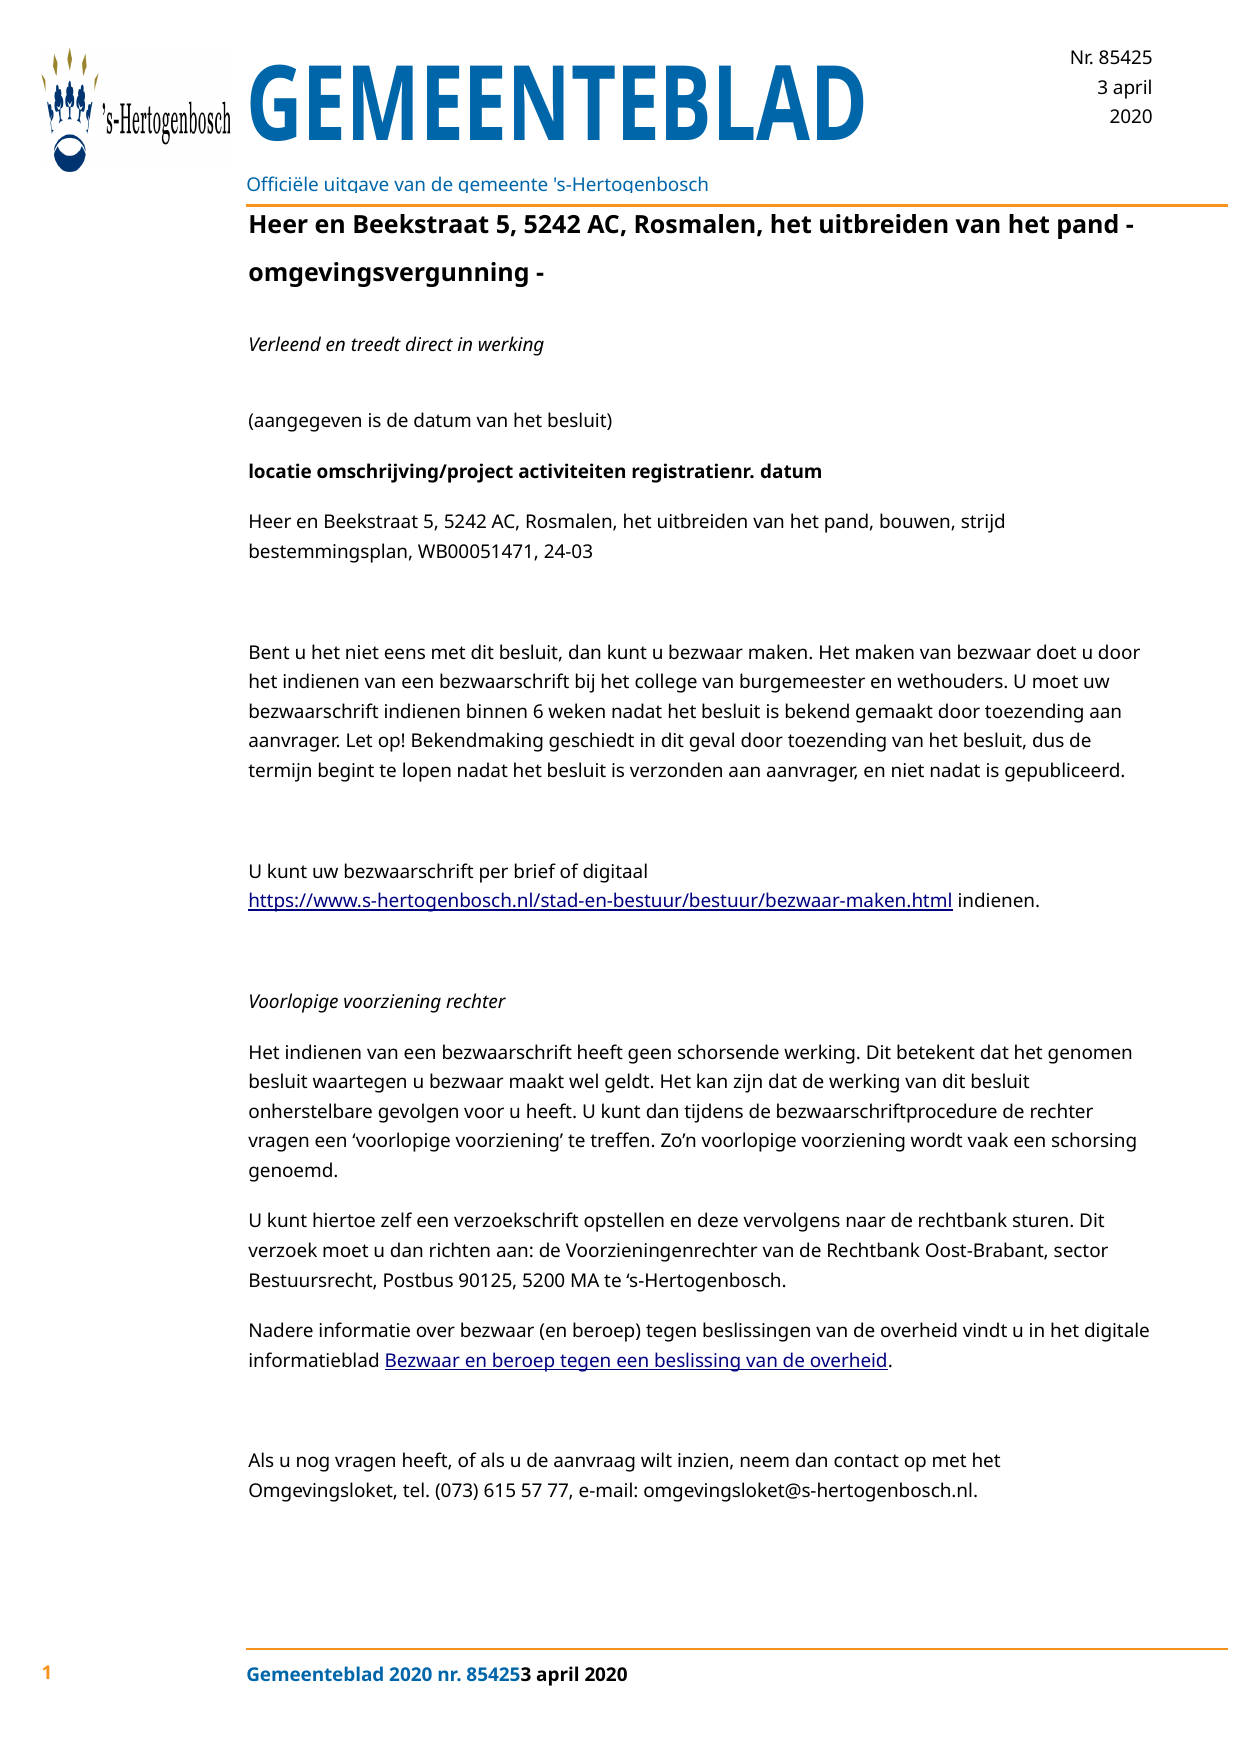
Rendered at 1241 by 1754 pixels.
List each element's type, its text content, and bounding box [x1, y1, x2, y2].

text Heer en Beekstraat 5, 5242 AC, Rosmalen, het uitbreiden van het pand, bouwen, strijd bestemmingsplan, WB00051471, 24-03 [248, 508, 1152, 564]
text Heer en Beekstraat 5, 5242 AC, Rosmalen, het uitbreiden van het pand - omgevingsvergunning - [248, 207, 1152, 288]
text Als u nog vragen heeft, of als u de aanvraag wilt inzien, neem dan contact op met het Omgevingsloket, tel. (073) 615 57 77, e-mail: omgevingsloket@s-hertogenbosch.nl. [248, 1448, 1152, 1503]
text locatie omschrijving/project activiteiten registratienr. datum [248, 458, 1152, 484]
picture [41, 47, 231, 172]
text U kunt hiertoe zelf een verzoekschrift opstellen en deze vervolgens naar de rechtbank sturen. Dit verzoek moet u dan richten aan: de Voorzieningenrechter van de Rechtbank Oost-Brabant, sector Bestuursrecht, Postbus 90125, 5200 MA te ‘s-Hertogenbosch. [248, 1208, 1152, 1292]
text U kunt uw bezwaarschrift per brief of digitaal https://www.s-hertogenbosch.nl/stad-en-bestuur/bestuur/bezwaar-maken.html indienen. [248, 858, 1152, 913]
text Nadere informatie over bezwaar (en beroep) tegen beslissingen van de overheid vindt u in het digitale informatieblad Bezwaar en beroep tegen een beslissing van de overheid. [248, 1317, 1152, 1372]
text Bent u het niet eens met dit besluit, dan kunt u bezwaar maken. Het maken van bezwaar doet u door het indienen van een bezwaarschrift bij het college van burgemeester en wethouders. U moet uw bezwaarschrift indienen binnen 6 weken nadat het besluit is bekend gemaakt door toezending aan aanvrager. Let op! Bekendmaking geschiedt in dit geval door toezending van het besluit, dus de termijn begint te lopen nadat het besluit is verzonden aan aanvrager, en niet nadat is gepubliceerd. [248, 639, 1152, 783]
text Het indienen van een bezwaarschrift heeft geen schorsende werking. Dit betekent dat het genomen besluit waartegen u bezwaar maakt wel geldt. Het kan zijn dat de werking van dit besluit onherstelbare gevolgen voor u heeft. U kunt dan tijdens de bezwaarschriftprocedure de rechter vragen een ‘voorlopige voorziening’ te treffen. Zo’n voorlopige voorziening wordt vaak een schorsing genoemd. [248, 1039, 1152, 1183]
text (aangegeven is de datum van het besluit) [248, 408, 1152, 433]
text Voorlopige voorziening rechter [248, 988, 1152, 1014]
text Verleend en treedt direct in werking [248, 331, 1152, 357]
